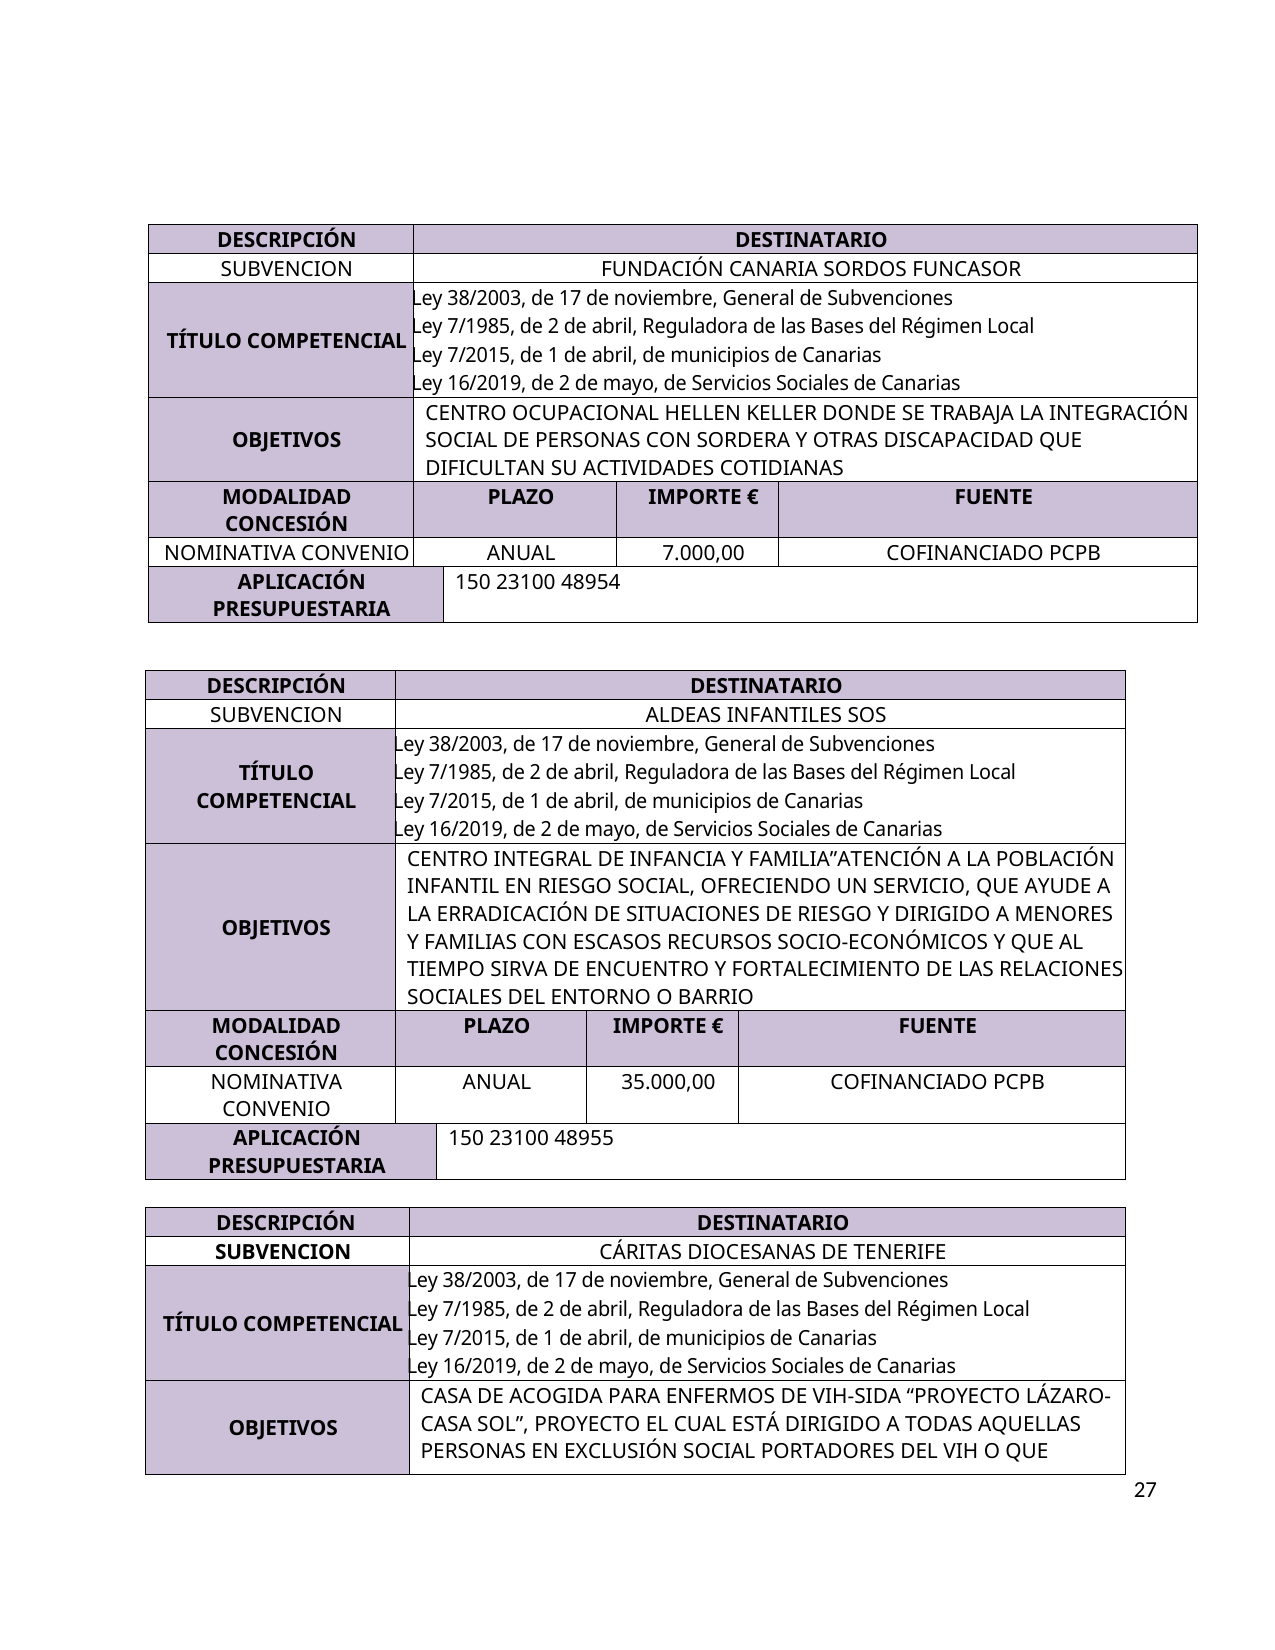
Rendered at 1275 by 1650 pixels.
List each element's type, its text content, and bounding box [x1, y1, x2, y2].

table_cell NOMINATIVA CONVENIO [149, 538, 413, 566]
table_cell CENTRO OCUPACIONAL HELLEN KELLER DONDE SE TRABAJA LA INTEGRACIÓN SOCIAL DE PERSONAS CON SORDERA Y OTRAS DISCAPACIDAD QUE DIFICULTAN SU ACTIVIDADES COTIDIANAS [414, 398, 1197, 481]
table_cell ALDEAS INFANTILES SOS [396, 700, 1125, 728]
table_cell 150 23100 48955 [437, 1124, 1125, 1179]
table_cell CÁRITAS DIOCESANAS DE TENERIFE [410, 1237, 1125, 1264]
table_cell DESTINATARIO [410, 1208, 1125, 1236]
table_cell SUBVENCION [146, 700, 395, 728]
table_cell SUBVENCION [149, 254, 413, 282]
table_cell MODALIDAD CONCESIÓN [146, 1011, 395, 1066]
table_cell CENTRO INTEGRAL DE INFANCIA Y FAMILIA”ATENCIÓN A LA POBLACIÓN INFANTIL EN RIESGO SOCIAL, OFRECIENDO UN SERVICIO, QUE AYUDE A LA ERRADICACIÓN DE SITUACIONES DE RIESGO Y DIRIGIDO A MENORES Y FAMILIAS CON ESCASOS RECURSOS SOCIO-ECONÓMICOS Y QUE AL TIEMPO SIRVA DE ENCUENTRO Y FORTALECIMIENTO DE LAS RELACIONES SOCIALES DEL ENTORNO O BARRIO [396, 844, 1125, 1010]
table_cell PLAZO [396, 1011, 586, 1066]
table_cell MODALIDAD CONCESIÓN [149, 482, 413, 537]
table_cell ANUAL [396, 1067, 586, 1122]
table_cell OBJETIVOS [149, 398, 413, 481]
table_header DESTINATARIO [396, 671, 1125, 699]
table_cell Ley 38/2003, de 17 de noviembre, General de Subvenciones Ley 7/1985, de 2 de abril, Reguladora de las Bases del Régimen Local Ley 7/2015, de 1 de abril, de municipios de Canarias Ley 16/2019, de 2 de mayo, de Servicios Sociales de Canarias [410, 1266, 1125, 1380]
table_cell [437, 1180, 1125, 1207]
table_cell 150 23100 48954 [444, 567, 1197, 622]
table_cell Ley 38/2003, de 17 de noviembre, General de Subvenciones Ley 7/1985, de 2 de abril, Reguladora de las Bases del Régimen Local Ley 7/2015, de 1 de abril, de municipios de Canarias Ley 16/2019, de 2 de mayo, de Servicios Sociales de Canarias [414, 283, 1197, 397]
table_cell 7.000,00 [617, 538, 778, 566]
table_cell 35.000,00 [587, 1067, 738, 1122]
table_cell FUENTE [779, 482, 1197, 537]
table_cell PLAZO [414, 482, 616, 537]
table_cell DESCRIPCIÓN [146, 1208, 409, 1236]
table_cell IMPORTE € [587, 1011, 738, 1066]
table_header DESCRIPCIÓN [149, 225, 413, 253]
table_header DESCRIPCIÓN [146, 671, 395, 699]
table_cell FUNDACIÓN CANARIA SORDOS FUNCASOR [414, 254, 1197, 282]
table_cell OBJETIVOS [146, 844, 395, 1010]
table_cell APLICACIÓN PRESUPUESTARIA [149, 567, 443, 622]
table_cell COFINANCIADO PCPB [739, 1067, 1125, 1122]
table_cell TÍTULO COMPETENCIAL [149, 283, 413, 397]
table_cell ANUAL [414, 538, 616, 566]
table_cell [146, 1180, 437, 1207]
table_cell NOMINATIVA CONVENIO [146, 1067, 395, 1122]
table_cell APLICACIÓN PRESUPUESTARIA [146, 1124, 436, 1179]
table_cell TÍTULO COMPETENCIAL [146, 1266, 409, 1380]
table_cell FUENTE [739, 1011, 1125, 1066]
table_cell OBJETIVOS [146, 1381, 409, 1474]
table_cell Ley 38/2003, de 17 de noviembre, General de Subvenciones Ley 7/1985, de 2 de abril, Reguladora de las Bases del Régimen Local Ley 7/2015, de 1 de abril, de municipios de Canarias Ley 16/2019, de 2 de mayo, de Servicios Sociales de Canarias [396, 729, 1125, 843]
table_cell CASA DE ACOGIDA PARA ENFERMOS DE VIH-SIDA “PROYECTO LÁZARO-CASA SOL”, PROYECTO EL CUAL ESTÁ DIRIGIDO A TODAS AQUELLAS PERSONAS EN EXCLUSIÓN SOCIAL PORTADORES DEL VIH O QUE [410, 1381, 1125, 1474]
table_cell COFINANCIADO PCPB [779, 538, 1197, 566]
table_cell TÍTULO COMPETENCIAL [146, 729, 395, 843]
table_cell SUBVENCION [146, 1237, 409, 1264]
table_header DESTINATARIO [414, 225, 1197, 253]
table_cell IMPORTE € [617, 482, 778, 537]
